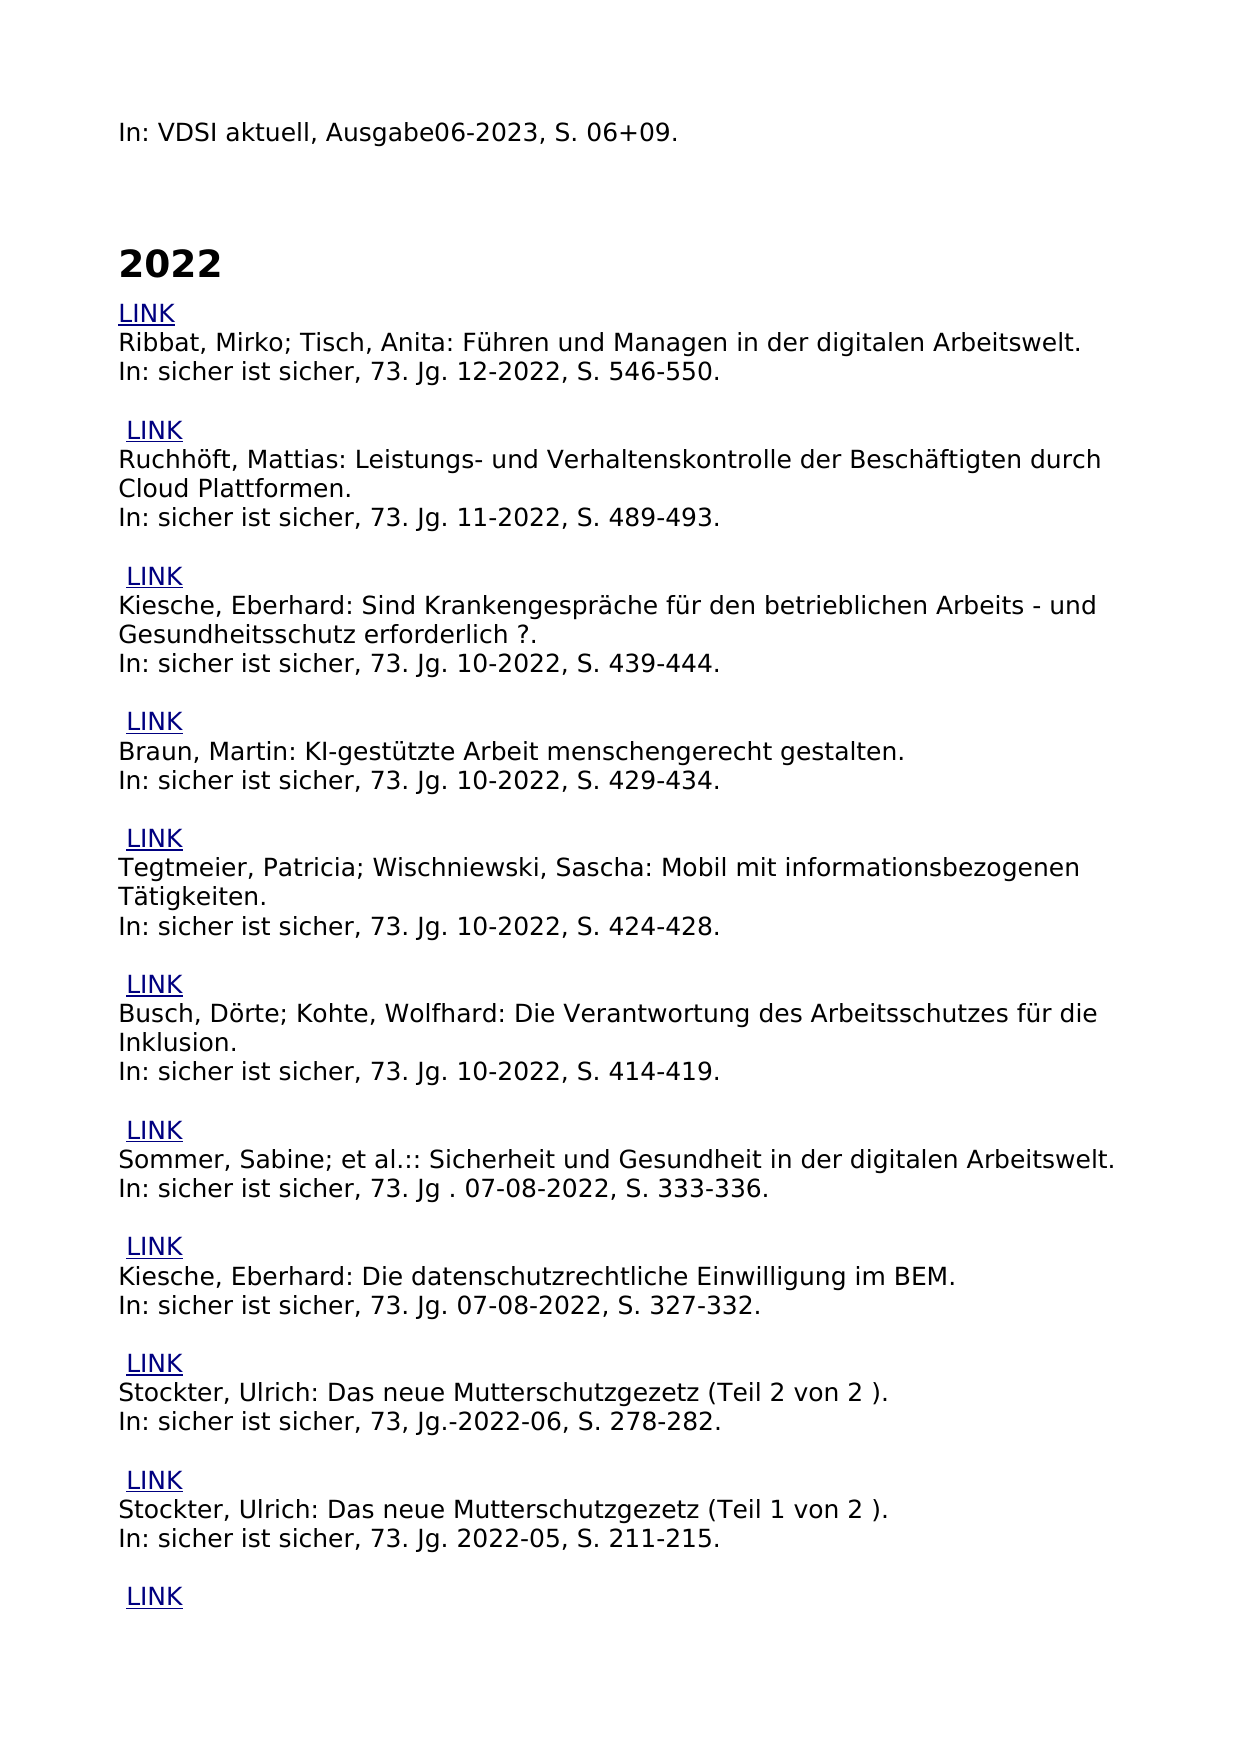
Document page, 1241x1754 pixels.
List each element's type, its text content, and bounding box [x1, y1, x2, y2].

text In: VDSI aktuell, Ausgabe06-2023, S. 06+09. [118, 118, 1122, 206]
subtitle 2022 [118, 243, 1122, 287]
text LINK Ribbat, Mirko; Tisch, Anita: Führen und Managen in der digitalen Arbeitswelt. In: sicher ist sicher, 73. Jg. 12-2022, S. 546-550. LINK Ruchhöft, Mattias: Leistungs- und Verhaltenskontrolle der Beschäftigten durch Cloud Plattformen. In: sicher ist sicher, 73. Jg. 11-2022, S. 489-493. LINK Kiesche, Eberhard: Sind Krankengespräche für den betrieblichen Arbeits - und Gesundheitsschutz erforderlich ?. In: sicher ist sicher, 73. Jg. 10-2022, S. 439-444. LINK Braun, Martin: KI-gestützte Arbeit menschengerecht gestalten. In: sicher ist sicher, 73. Jg. 10-2022, S. 429-434. LINK Tegtmeier, Patricia; Wischniewski, Sascha: Mobil mit informationsbezogenen Tätigkeiten. In: sicher ist sicher, 73. Jg. 10-2022, S. 424-428. LINK Busch, Dörte; Kohte, Wolfhard: Die Verantwortung des Arbeitsschutzes für die Inklusion. In: sicher ist sicher, 73. Jg. 10-2022, S. 414-419. LINK Sommer, Sabine; et al.:: Sicherheit und Gesundheit in der digitalen Arbeitswelt. In: sicher ist sicher, 73. Jg . 07-08-2022, S. 333-336. LINK Kiesche, Eberhard: Die datenschutzrechtliche Einwilligung im BEM. In: sicher ist sicher, 73. Jg. 07-08-2022, S. 327-332. LINK Stockter, Ulrich: Das neue Mutterschutzgezetz (Teil 2 von 2 ). In: sicher ist sicher, 73, Jg.-2022-06, S. 278-282. LINK Stockter, Ulrich: Das neue Mutterschutzgezetz (Teil 1 von 2 ). In: sicher ist sicher, 73. Jg. 2022-05, S. 211-215. LINK [118, 299, 1122, 1612]
